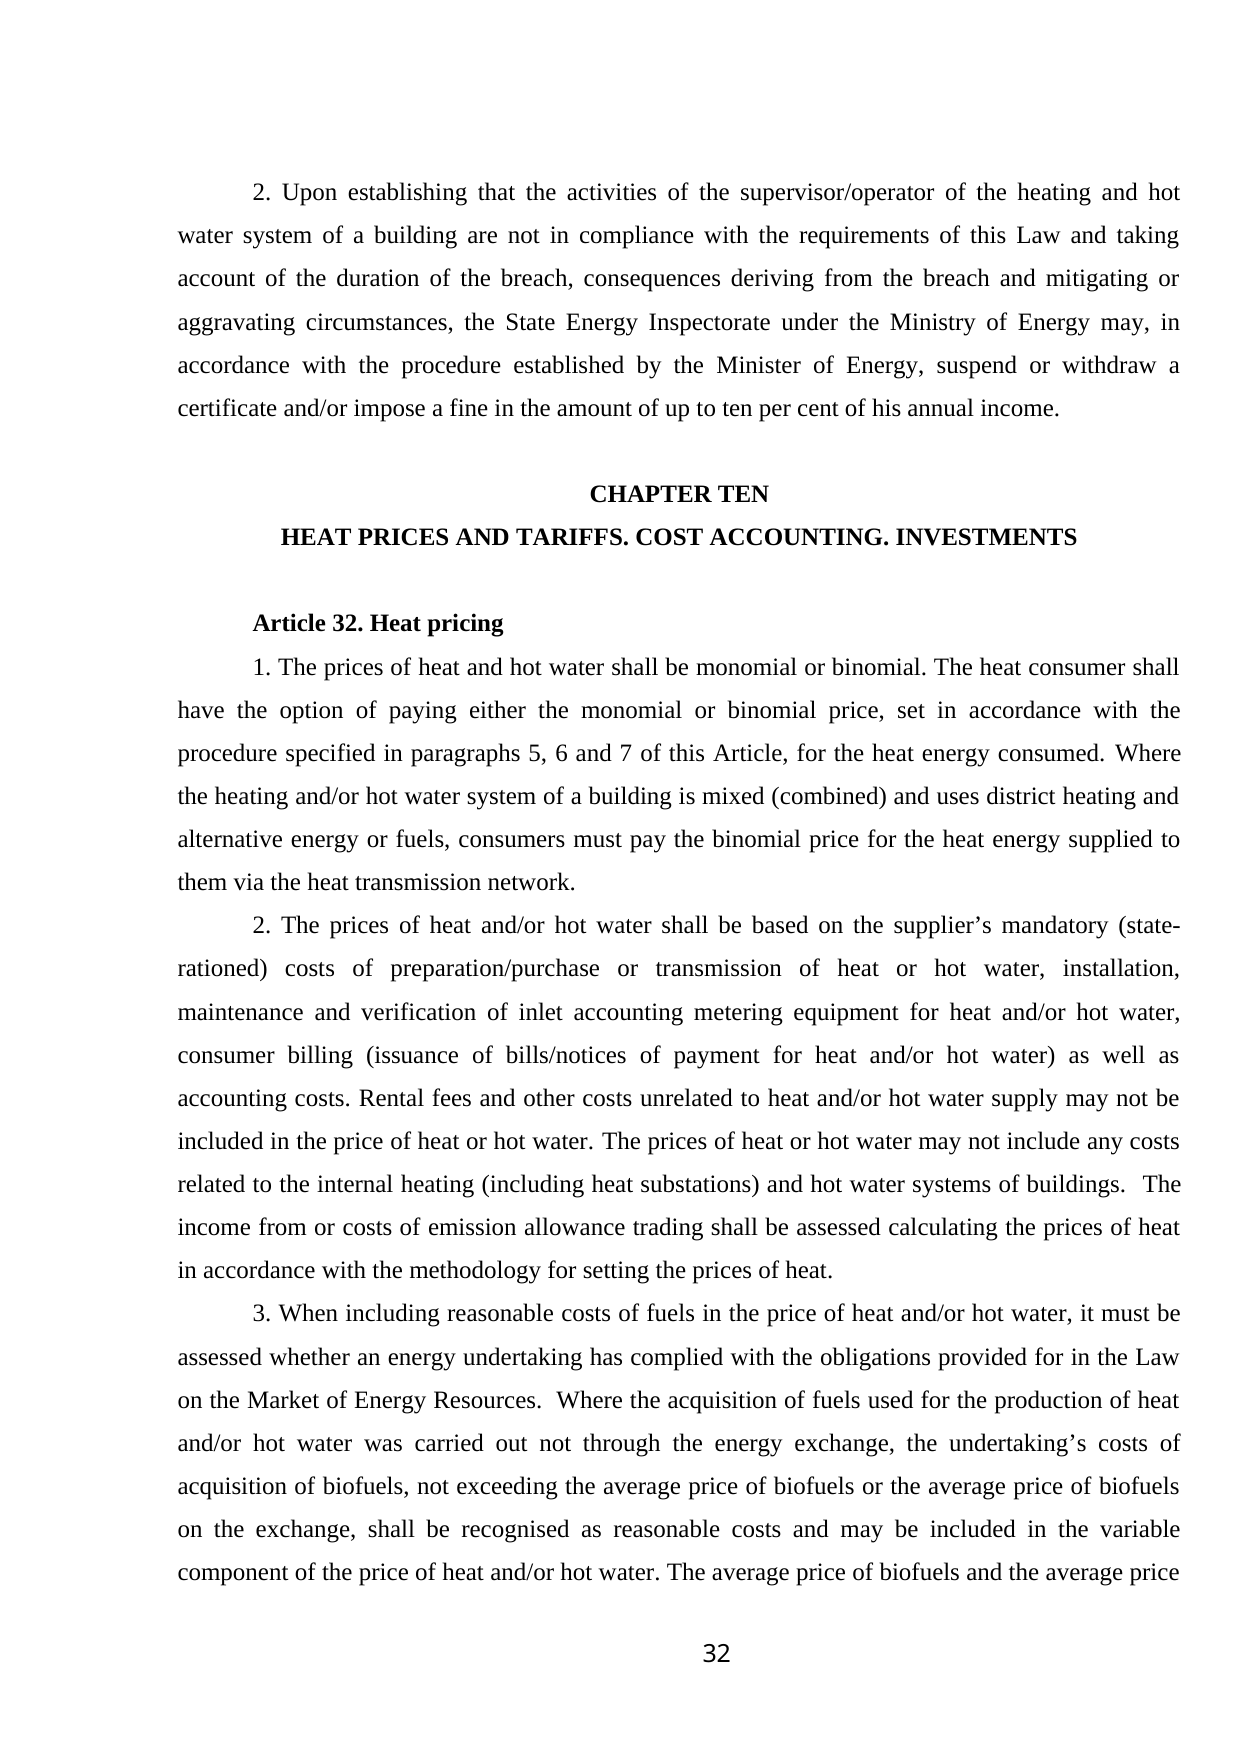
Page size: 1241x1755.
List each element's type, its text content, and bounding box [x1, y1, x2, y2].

text Article 32. Heat pricing [177, 608, 1181, 637]
text 1. The prices of heat and hot water shall be monomial or binomial. The heat consumer shall have the option of paying either the monomial or binomial price, set in accordance with the procedure specified in paragraphs 5, 6 and 7 of this Article, for the heat energy consumed. Where the heating and/or hot water system of a building is mixed (combined) and uses district heating and alternative energy or fuels, consumers must pay the binomial price for the heat energy supplied to them via the heat transmission network. [177, 652, 1181, 896]
text 2. The prices of heat and/or hot water shall be based on the supplier’s mandatory (state-rationed) costs of preparation/purchase or transmission of heat or hot water, installation, maintenance and verification of inlet accounting metering equipment for heat and/or hot water, consumer billing (issuance of bills/notices of payment for heat and/or hot water) as well as accounting costs. Rental fees and other costs unrelated to heat and/or hot water supply may not be included in the price of heat or hot water. The prices of heat or hot water may not include any costs related to the internal heating (including heat substations) and hot water systems of buildings. The income from or costs of emission allowance trading shall be assessed calculating the prices of heat in accordance with the methodology for setting the prices of heat. [177, 910, 1181, 1284]
text CHAPTER TEN [177, 479, 1181, 508]
text 2. Upon establishing that the activities of the supervisor/operator of the heating and hot water system of a building are not in compliance with the requirements of this Law and taking account of the duration of the breach, consequences deriving from the breach and mitigating or aggravating circumstances, the State Energy Inspectorate under the Ministry of Energy may, in accordance with the procedure established by the Minister of Energy, suspend or withdraw a certificate and/or impose a fine in the amount of up to ten per cent of his annual income. [177, 177, 1181, 422]
text HEAT PRICES AND TARIFFS. COST ACCOUNTING. INVESTMENTS [177, 522, 1181, 551]
text 3. When including reasonable costs of fuels in the price of heat and/or hot water, it must be assessed whether an energy undertaking has complied with the obligations provided for in the Law on the Market of Energy Resources. Where the acquisition of fuels used for the production of heat and/or hot water was carried out not through the energy exchange, the undertaking’s costs of acquisition of biofuels, not exceeding the average price of biofuels or the average price of biofuels on the exchange, shall be recognised as reasonable costs and may be included in the variable component of the price of heat and/or hot water. The average price of biofuels and the average price [177, 1298, 1181, 1586]
